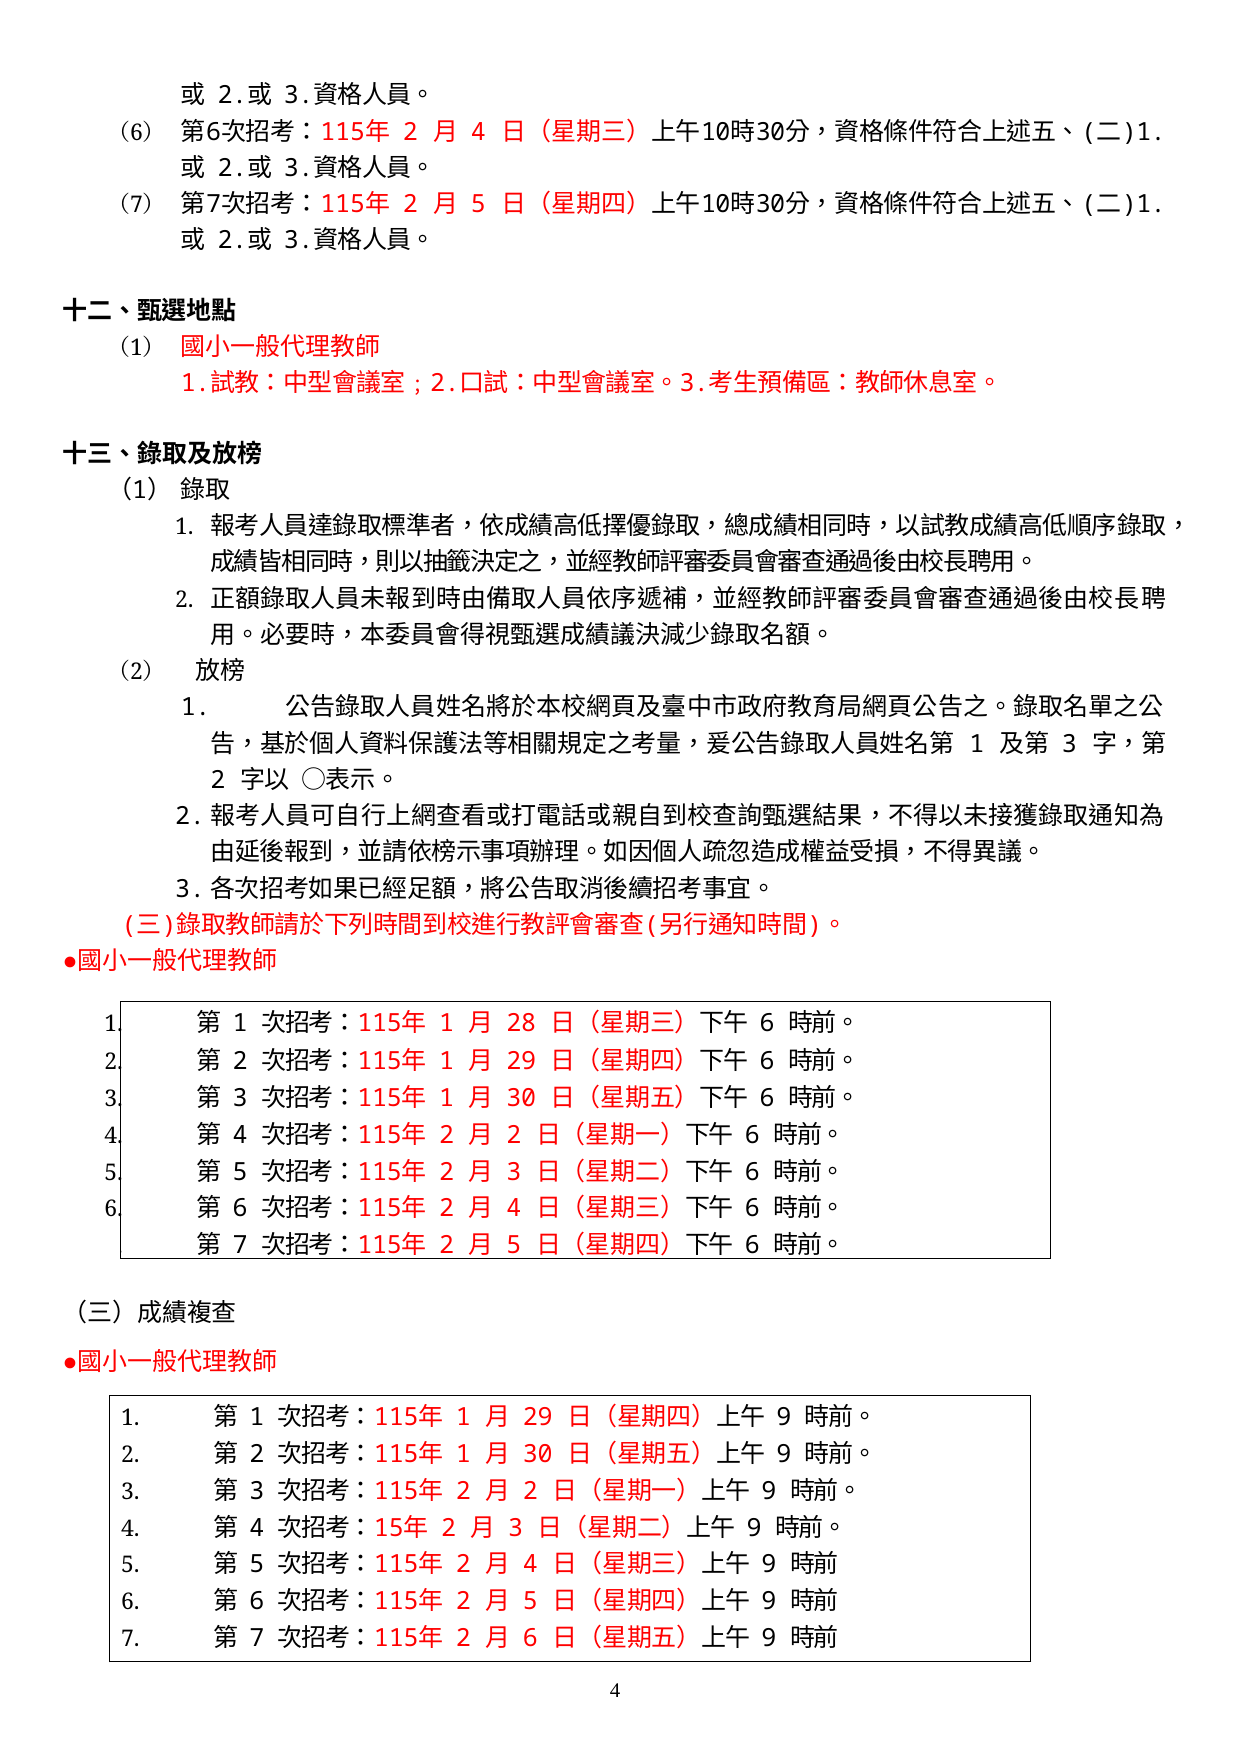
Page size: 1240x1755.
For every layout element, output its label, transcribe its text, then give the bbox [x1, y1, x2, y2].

text （三）成績複查 [62, 1293, 1167, 1329]
list 第 7 次招考：115年 2 月 5 日（星期四）下午 6 時前。 [121, 1224, 1050, 1258]
text 1.試教：中型會議室﹔2.口試：中型會議室。3.考生預備區：教師休息室。 [181, 363, 1167, 399]
list 報考人員可自行上網查看或打電話或親自到校查詢甄選結果，不得以未接獲錄取通知為由延後報到，並請依榜示事項辦理。如因個人疏忽造成權益受損，不得異議。 [175, 796, 1167, 868]
list 錄取 [107, 469, 1167, 506]
list 公告錄取人員姓名將於本校網頁及臺中市政府教育局網頁公告之。錄取名單之公告，基於個人資料保護法等相關規定之考量，爰公告錄取人員姓名第 1 及第 3 字，第 2 字以 ○表示。 [181, 687, 1167, 796]
list 第 2 次招考：115年 1 月 30 日（星期五）上午 9 時前。 [121, 1434, 1030, 1470]
list 報考人員達錄取標準者，依成績高低擇優錄取，總成績相同時，以試教成績高低順序錄取，成績皆相同時，則以抽籤決定之，並經教師評審委員會審查通過後由校長聘用。 [175, 506, 1167, 578]
list 各次招考如果已經足額，將公告取消後續招考事宜。 [175, 868, 1167, 904]
list 或 2.或 3.資格人員。 [107, 75, 1167, 111]
list 放榜 [107, 651, 1167, 687]
list 第 2 次招考：115年 1 月 29 日（星期四）下午 6 時前。 [121, 1040, 1050, 1077]
list 國小一般代理教師 [107, 327, 1167, 363]
list 第 1 次招考：115年 1 月 29 日（星期四）上午 9 時前。 [121, 1397, 1030, 1433]
list 第6次招考：115年 2 月 4 日（星期三）上午10時30分，資格條件符合上述五、(二)1.或 2.或 3.資格人員。 [107, 111, 1167, 184]
text (三)錄取教師請於下列時間到校進行教評會審查(另行通知時間)。 [62, 904, 1167, 941]
list 第 4 次招考：115年 2 月 2 日（星期一）下午 6 時前。 [121, 1114, 1050, 1151]
text 十二、甄選地點 [62, 290, 1167, 327]
list 第 3 次招考：115年 1 月 30 日（星期五）下午 6 時前。 [121, 1077, 1050, 1114]
list 第7次招考：115年 2 月 5 日（星期四）上午10時30分，資格條件符合上述五、(二)1.或 2.或 3.資格人員。 [107, 184, 1167, 256]
list 第 6 次招考：115年 2 月 4 日（星期三）下午 6 時前。 [121, 1188, 1050, 1224]
list 第 5 次招考：115年 2 月 4 日（星期三）上午 9 時前 [121, 1544, 1030, 1580]
text [110, 1396, 1030, 1661]
list 第 4 次招考：15年 2 月 3 日（星期二）上午 9 時前。 [121, 1507, 1030, 1543]
text ●國小一般代理教師 [62, 1342, 1167, 1378]
list 第 5 次招考：115年 2 月 3 日（星期二）下午 6 時前。 [121, 1151, 1050, 1187]
list 第 3 次招考：115年 2 月 2 日（星期一）上午 9 時前。 [121, 1470, 1030, 1507]
text ●國小一般代理教師 [62, 941, 1167, 977]
list 第 1 次招考：115年 1 月 28 日（星期三）下午 6 時前。 [121, 1003, 1050, 1039]
list 第 7 次招考：115年 2 月 6 日（星期五）上午 9 時前 [121, 1617, 1030, 1654]
list 第 6 次招考：115年 2 月 5 日（星期四）上午 9 時前 [121, 1581, 1030, 1617]
text 十三、錄取及放榜 [62, 433, 1167, 469]
list 正額錄取人員未報到時由備取人員依序遞補，並經教師評審委員會審查通過後由校長聘用。必要時，本委員會得視甄選成績議決減少錄取名額。 [175, 578, 1167, 651]
